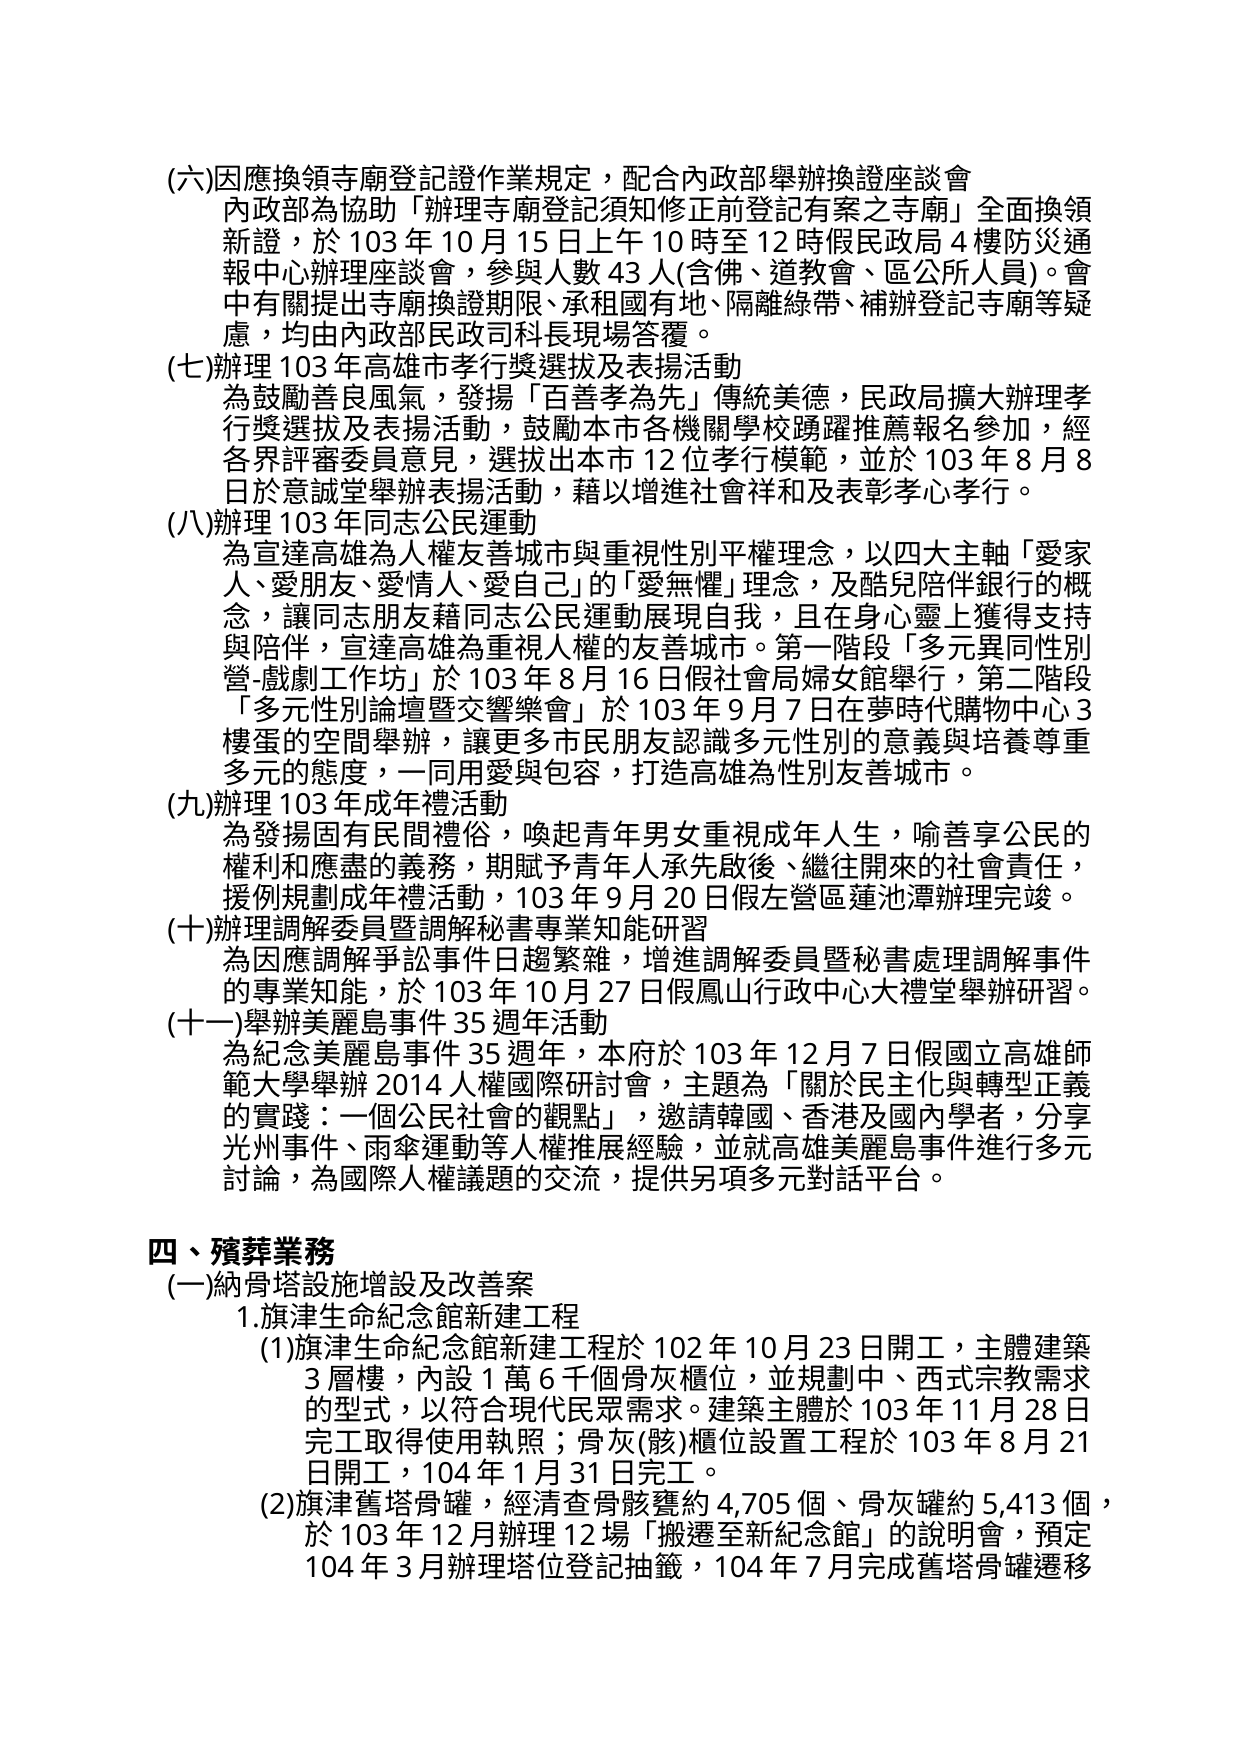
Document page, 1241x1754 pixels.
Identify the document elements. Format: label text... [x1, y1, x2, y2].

text (一)納骨塔設施增設及改善案 [148, 1271, 1092, 1302]
text 為紀念美麗島事件35週年，本府於103年12月7日假國立高雄師範大學舉辦2014人權國際研討會，主題為「關於民主化與轉型正義的實踐：一個公民社會的觀點」，邀請韓國、香港及國內學者，分享光州事件、雨傘運動等人權推展經驗，並就高雄美麗島事件進行多元討論，為國際人權議題的交流，提供另項多元對話平台。 [223, 1039, 1092, 1196]
text 為發揚固有民間禮俗，喚起青年男女重視成年人生，喻善享公民的權利和應盡的義務，期賦予青年人承先啟後、繼往開來的社會責任，援例規劃成年禮活動，103年9月20日假左營區蓮池潭辦理完竣。 [223, 821, 1092, 914]
text (2)旗津舊塔骨罐，經清查骨骸甕約4,705個、骨灰罐約5,413個，於103年12月辦理12場「搬遷至新紀念館」的說明會，預定104年3月辦理塔位登記抽籤，104年7月完成舊塔骨罐遷移至新塔。 [260, 1489, 1092, 1583]
text (1)旗津生命紀念館新建工程於102年10月23日開工，主體建築3層樓，內設1萬6千個骨灰櫃位，並規劃中、西式宗教需求的型式，以符合現代民眾需求。建築主體於103年11月28日完工取得使用執照；骨灰(骸)櫃位設置工程於103年8月21日開工，104年1月31日完工。 [260, 1333, 1092, 1489]
text 為鼓勵善良風氣，發揚「百善孝為先」傳統美德，民政局擴大辦理孝行獎選拔及表揚活動，鼓勵本市各機關學校踴躍推薦報名參加，經各界評審委員意見，選拔出本市12位孝行模範，並於103年8 月8日於意誠堂舉辦表揚活動，藉以增進社會祥和及表彰孝心孝行。 [223, 383, 1092, 508]
text (九)辦理103年成年禮活動 [148, 789, 1092, 821]
text (六)因應換領寺廟登記證作業規定，配合內政部舉辦換證座談會 [148, 164, 1092, 196]
text 四、殯葬業務 [148, 1235, 1092, 1271]
text (十一)舉辦美麗島事件35週年活動 [148, 1008, 1092, 1039]
text 為宣達高雄為人權友善城市與重視性別平權理念，以四大主軸「愛家人、愛朋友、愛情人、愛自己」的「愛無懼」理念，及酷兒陪伴銀行的概念，讓同志朋友藉同志公民運動展現自我，且在身心靈上獲得支持與陪伴，宣達高雄為重視人權的友善城市。第一階段「多元異同性別營-戲劇工作坊」於103年8月16日假社會局婦女館舉行，第二階段「多元性別論壇暨交響樂會」於103年9月7日在夢時代購物中心3樓蛋的空間舉辦，讓更多市民朋友認識多元性別的意義與培養尊重多元的態度，一同用愛與包容，打造高雄為性別友善城市。 [223, 539, 1092, 789]
text (十)辦理調解委員暨調解秘書專業知能研習 [148, 914, 1092, 946]
text 1.旗津生命紀念館新建工程 [235, 1302, 1092, 1333]
text 為因應調解爭訟事件日趨繁雜，增進調解委員暨秘書處理調解事件的專業知能，於103年10月27日假鳳山行政中心大禮堂舉辦研習。 [223, 946, 1092, 1008]
text 內政部為協助「辦理寺廟登記須知修正前登記有案之寺廟」全面換領新證，於103年10月15日上午10時至12時假民政局4樓防災通報中心辦理座談會，參與人數43人(含佛、道教會、區公所人員)。會中有關提出寺廟換證期限、承租國有地、隔離綠帶、補辦登記寺廟等疑慮，均由內政部民政司科長現場答覆。 [223, 196, 1092, 352]
text (八)辦理103年同志公民運動 [148, 508, 1092, 539]
text (七)辦理103年高雄市孝行獎選拔及表揚活動 [148, 352, 1092, 383]
